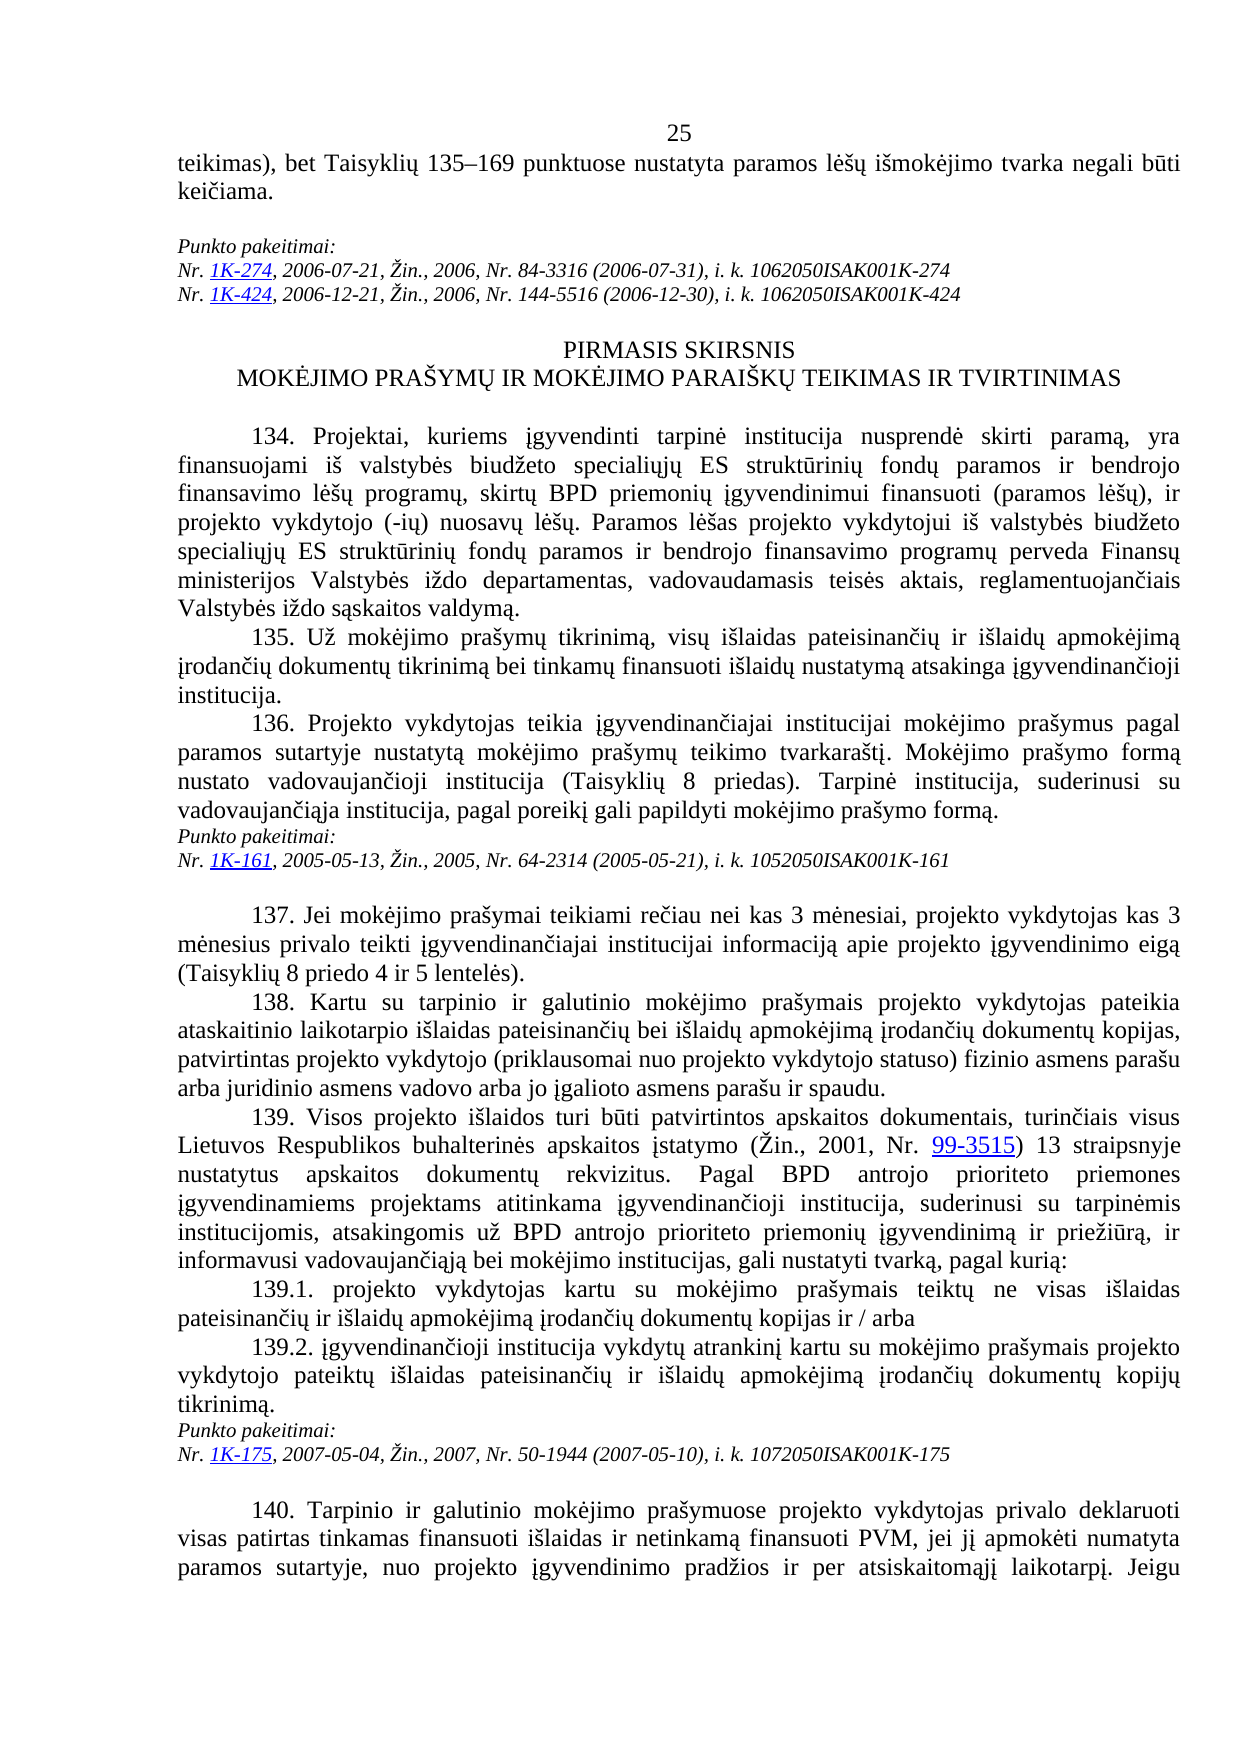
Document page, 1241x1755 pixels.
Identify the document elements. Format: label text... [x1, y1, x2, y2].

text Nr. 1K-161, 2005-05-13, Žin., 2005, Nr. 64-2314 (2005-05-21), i. k. 1052050ISAK001K-161 [177, 848, 1181, 872]
text 134. Projektai, kuriems įgyvendinti tarpinė institucija nusprendė skirti paramą, yra finansuojami iš valstybės biudžeto specialiųjų ES struktūrinių fondų paramos ir bendrojo finansavimo lėšų programų, skirtų BPD priemonių įgyvendinimui finansuoti (paramos lėšų), ir projekto vykdytojo (-ių) nuosavų lėšų. Paramos lėšas projekto vykdytojui iš valstybės biudžeto specialiųjų ES struktūrinių fondų paramos ir bendrojo finansavimo programų perveda Finansų ministerijos Valstybės iždo departamentas, vadovaudamasis teisės aktais, reglamentuojančiais Valstybės iždo sąskaitos valdymą. [177, 421, 1181, 622]
text 139. Visos projekto išlaidos turi būti patvirtintos apskaitos dokumentais, turinčiais visus Lietuvos Respublikos buhalterinės apskaitos įstatymo (Žin., 2001, Nr. 99-3515) 13 straipsnyje nustatytus apskaitos dokumentų rekvizitus. Pagal BPD antrojo prioriteto priemones įgyvendinamiems projektams atitinkama įgyvendinančioji institucija, suderinusi su tarpinėmis institucijomis, atsakingomis už BPD antrojo prioriteto priemonių įgyvendinimą ir priežiūrą, ir informavusi vadovaujančiąją bei mokėjimo institucijas, gali nustatyti tvarką, pagal kurią: [177, 1102, 1181, 1274]
text 140. Tarpinio ir galutinio mokėjimo prašymuose projekto vykdytojas privalo deklaruoti visas patirtas tinkamas finansuoti išlaidas ir netinkamą finansuoti PVM, jei jį apmokėti numatyta paramos sutartyje, nuo projekto įgyvendinimo pradžios ir per atsiskaitomąjį laikotarpį. Jeigu [177, 1495, 1181, 1581]
text 138. Kartu su tarpinio ir galutinio mokėjimo prašymais projekto vykdytojas pateikia ataskaitinio laikotarpio išlaidas pateisinančių bei išlaidų apmokėjimą įrodančių dokumentų kopijas, patvirtintas projekto vykdytojo (priklausomai nuo projekto vykdytojo statuso) fizinio asmens parašu arba juridinio asmens vadovo arba jo įgalioto asmens parašu ir spaudu. [177, 987, 1181, 1102]
text Punkto pakeitimai: [177, 1418, 1181, 1442]
text MOKĖJIMO PRAŠYMŲ IR MOKĖJIMO PARAIŠKŲ TEIKIMAS IR TVIRTINIMAS [177, 363, 1181, 392]
text 139.2. įgyvendinančioji institucija vykdytų atrankinį kartu su mokėjimo prašymais projekto vykdytojo pateiktų išlaidas pateisinančių ir išlaidų apmokėjimą įrodančių dokumentų kopijų tikrinimą. [177, 1332, 1181, 1418]
text 139.1. projekto vykdytojas kartu su mokėjimo prašymais teiktų ne visas išlaidas pateisinančių ir išlaidų apmokėjimą įrodančių dokumentų kopijas ir / arba [177, 1274, 1181, 1332]
text teikimas), bet Taisyklių 135–169 punktuose nustatyta paramos lėšų išmokėjimo tvarka negali būti keičiama. [177, 148, 1181, 205]
text 137. Jei mokėjimo prašymai teikiami rečiau nei kas 3 mėnesiai, projekto vykdytojas kas 3 mėnesius privalo teikti įgyvendinančiajai institucijai informaciją apie projekto įgyvendinimo eigą (Taisyklių 8 priedo 4 ir 5 lentelės). [177, 900, 1181, 987]
text Nr. 1K-424, 2006-12-21, Žin., 2006, Nr. 144-5516 (2006-12-30), i. k. 1062050ISAK001K-424 [177, 282, 1181, 306]
text Nr. 1K-274, 2006-07-21, Žin., 2006, Nr. 84-3316 (2006-07-31), i. k. 1062050ISAK001K-274 [177, 258, 1181, 282]
text PIRMASIS SKIRSNIS [177, 335, 1181, 363]
text 135. Už mokėjimo prašymų tikrinimą, visų išlaidas pateisinančių ir išlaidų apmokėjimą įrodančių dokumentų tikrinimą bei tinkamų finansuoti išlaidų nustatymą atsakinga įgyvendinančioji institucija. [177, 622, 1181, 708]
text Nr. 1K-175, 2007-05-04, Žin., 2007, Nr. 50-1944 (2007-05-10), i. k. 1072050ISAK001K-175 [177, 1442, 1181, 1466]
text Punkto pakeitimai: [177, 823, 1181, 848]
text 136. Projekto vykdytojas teikia įgyvendinančiajai institucijai mokėjimo prašymus pagal paramos sutartyje nustatytą mokėjimo prašymų teikimo tvarkaraštį. Mokėjimo prašymo formą nustato vadovaujančioji institucija (Taisyklių 8 priedas). Tarpinė institucija, suderinusi su vadovaujančiąja institucija, pagal poreikį gali papildyti mokėjimo prašymo formą. [177, 708, 1181, 823]
text Punkto pakeitimai: [177, 234, 1181, 258]
